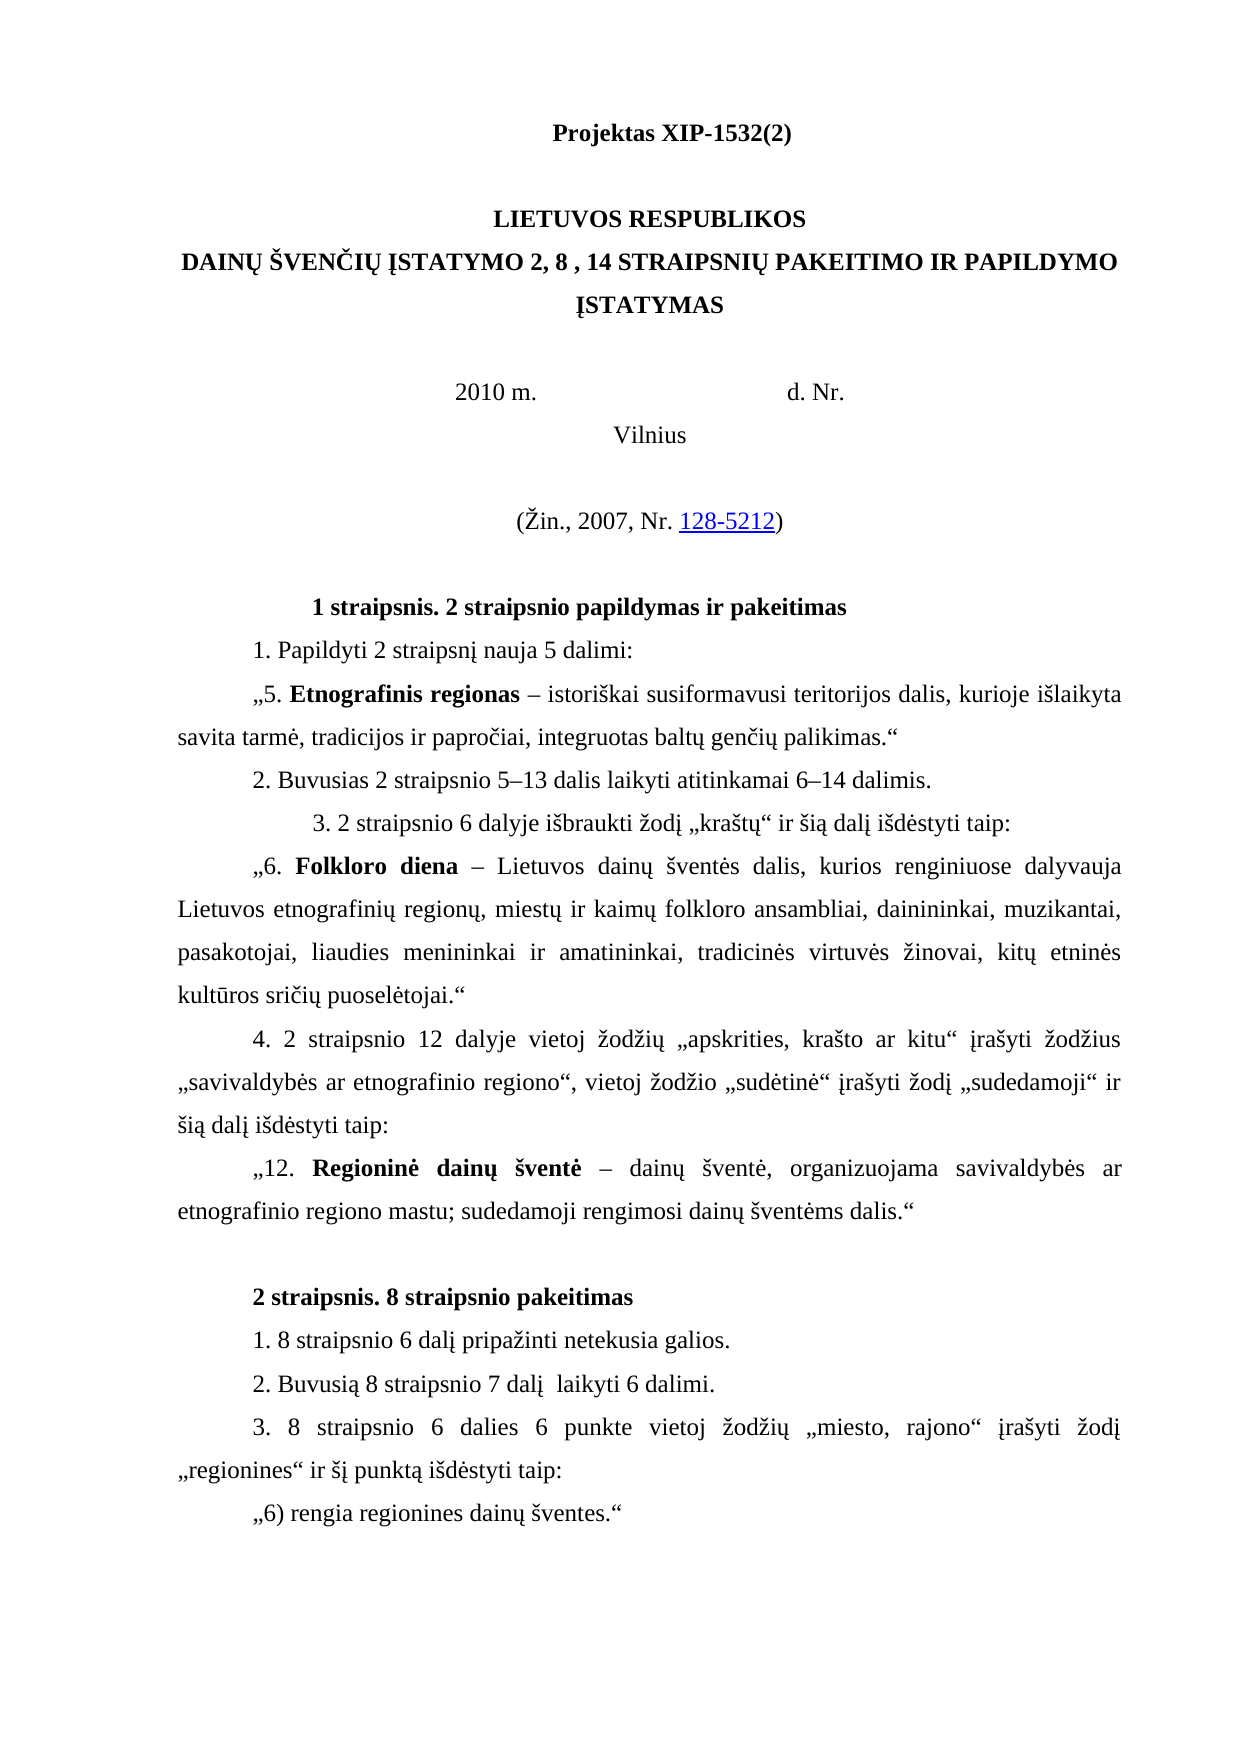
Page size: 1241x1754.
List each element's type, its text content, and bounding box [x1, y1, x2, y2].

text 1. Papildyti 2 straipsnį nauja 5 dalimi: [177, 636, 1122, 664]
text „5. Etnografinis regionas – istoriškai susiformavusi teritorijos dalis, kurioje išlaikyta savita tarmė, tradicijos ir papročiai, integruotas baltų genčių palikimas.“ [177, 679, 1122, 751]
text ĮSTATYMAS [177, 291, 1122, 319]
text „6. Folkloro diena – Lietuvos dainų šventės dalis, kurios renginiuose dalyvauja Lietuvos etnografinių regionų, miestų ir kaimų folkloro ansambliai, dainininkai, muzikantai, pasakotojai, liaudies menininkai ir amatininkai, tradicinės virtuvės žinovai, kitų etninės kultūros sričių puoselėtojai.“ [177, 851, 1122, 1009]
text 2010 m. d. Nr. [177, 377, 1122, 406]
text (Žin., 2007, Nr. 128-5212) [177, 506, 1122, 535]
text 4. 2 straipsnio 12 dalyje vietoj žodžių „apskrities, krašto ar kitu“ įrašyti žodžius „savivaldybės ar etnografinio regiono“, vietoj žodžio „sudėtinė“ įrašyti žodį „sudedamoji“ ir šią dalį išdėstyti taip: [177, 1024, 1122, 1139]
text 3. 2 straipsnio 6 dalyje išbraukti žodį „kraštų“ ir šią dalį išdėstyti taip: [177, 808, 1122, 837]
text „12. Regioninė dainų šventė – dainų šventė, organizuojama savivaldybės ar etnografinio regiono mastu; sudedamoji rengimosi dainų šventėms dalis.“ [177, 1153, 1122, 1225]
text Vilnius [177, 420, 1122, 449]
text 3. 8 straipsnio 6 dalies 6 punkte vietoj žodžių „miesto, rajono“ įrašyti žodį „regionines“ ir šį punktą išdėstyti taip: [177, 1412, 1122, 1484]
text 2. Buvusias 2 straipsnio 5–13 dalis laikyti atitinkamai 6–14 dalimis. [177, 765, 1122, 794]
text 2. Buvusią 8 straipsnio 7 dalį laikyti 6 dalimi. [177, 1369, 1122, 1397]
text 1 straipsnis. 2 straipsnio papildymas ir pakeitimas [312, 592, 1122, 621]
text LIETUVOS RESPUBLIKOS [177, 204, 1122, 233]
text 1. 8 straipsnio 6 dalį pripažinti netekusia galios. [177, 1326, 1122, 1354]
text 2 straipsnis. 8 straipsnio pakeitimas [177, 1282, 1122, 1311]
text „6) rengia regionines dainų šventes.“ [177, 1498, 1122, 1527]
text Projektas XIP-1532(2) [177, 118, 1122, 147]
text DAINŲ ŠVENČIŲ ĮSTATYMO 2, 8 , 14 STRAIPSNIŲ PAKEITIMO IR PAPILDYMO [177, 247, 1122, 276]
